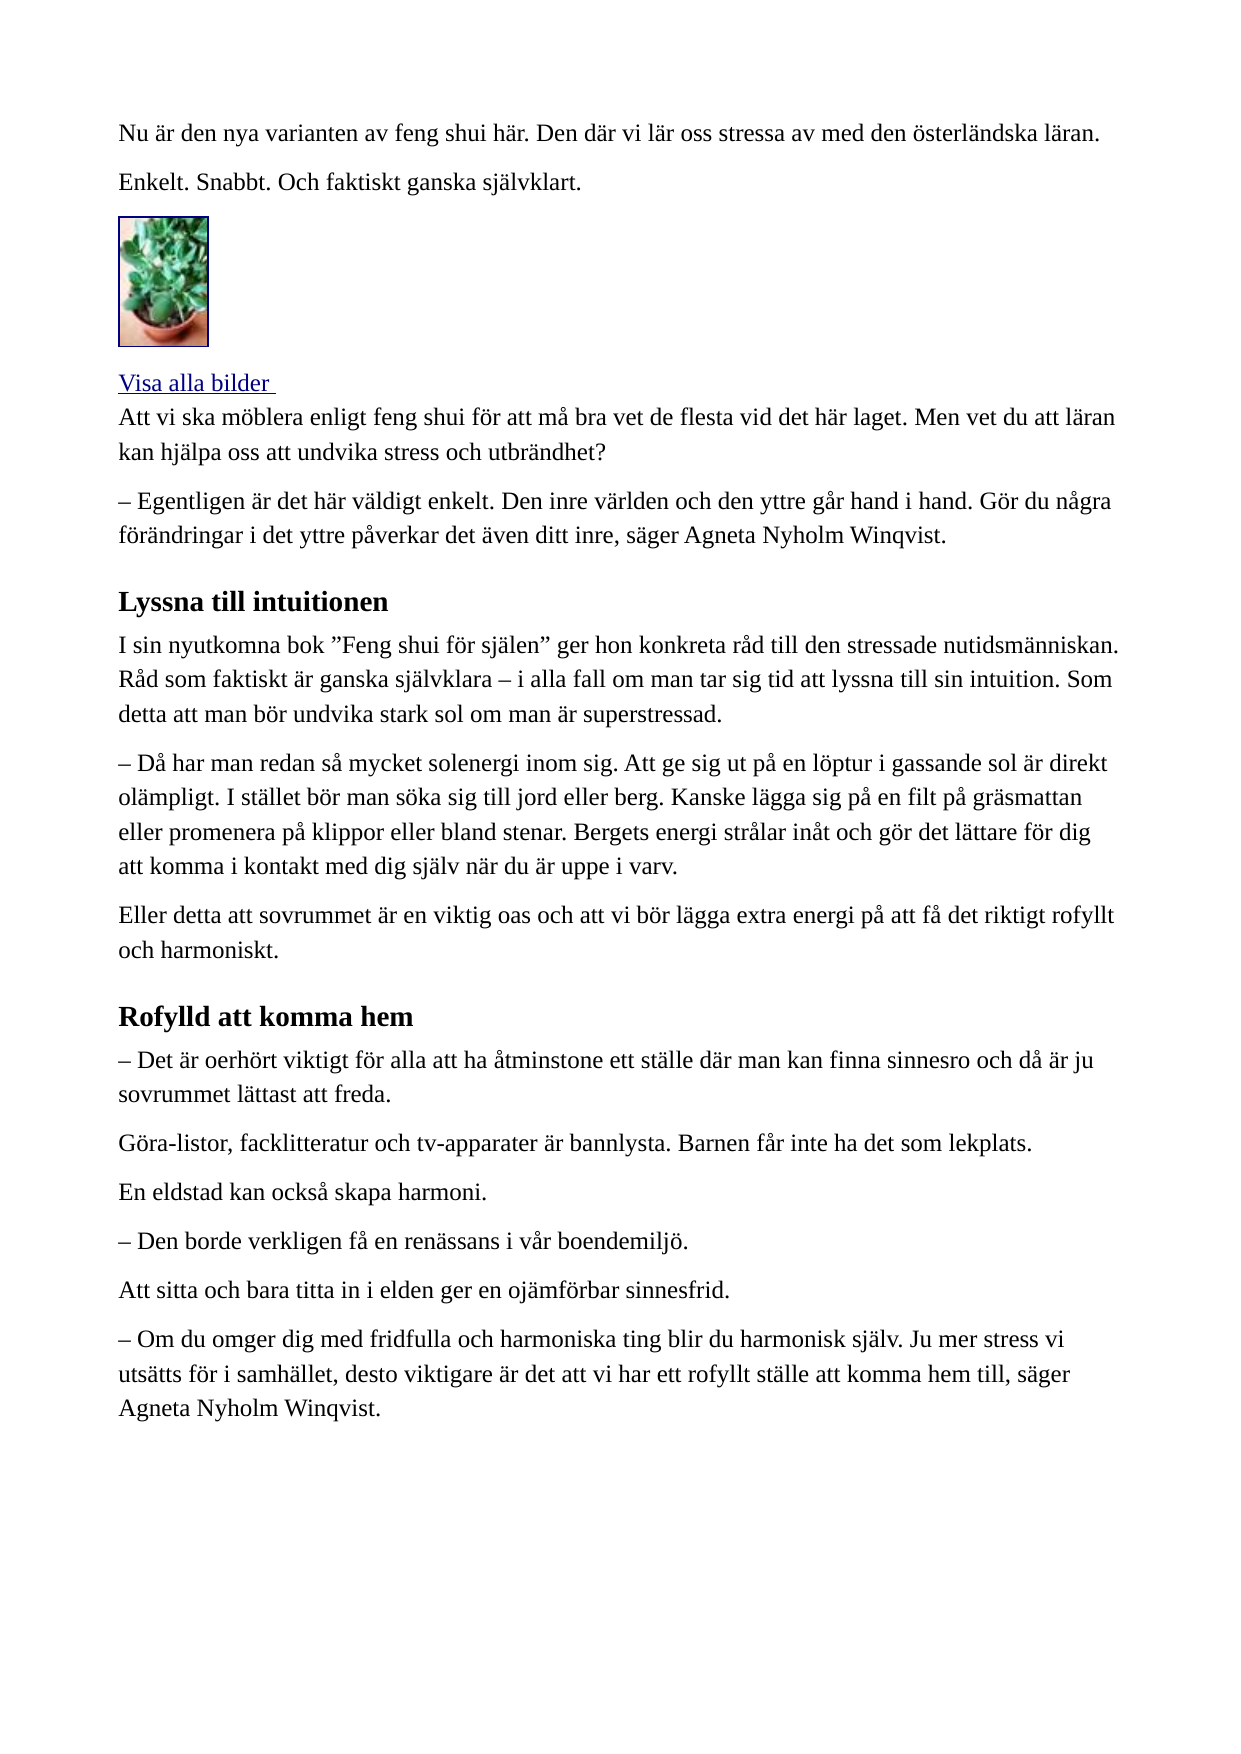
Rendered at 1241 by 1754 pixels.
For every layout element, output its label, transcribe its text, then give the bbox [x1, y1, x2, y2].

text Att sitta och bara titta in i elden ger en ojämförbar sinnesfrid. [118, 1275, 1122, 1304]
subtitle Rofylld att komma hem [118, 999, 1122, 1032]
picture [120, 218, 207, 346]
text Enkelt. Snabbt. Och faktiskt ganska självklart. [118, 167, 1122, 196]
text En eldstad kan också skapa harmoni. [118, 1177, 1122, 1206]
subtitle Lyssna till intuitionen [118, 584, 1122, 617]
text – Den borde verkligen få en renässans i vår boendemiljö. [118, 1226, 1122, 1255]
text – Om du omger dig med fridfulla och harmoniska ting blir du harmonisk själv. Ju mer stress vi utsätts för i samhället, desto viktigare är det att vi har ett rofyllt ställe att komma hem till, säger Agneta Nyholm Winqvist. [118, 1324, 1122, 1422]
text Nu är den nya varianten av feng shui här. Den där vi lär oss stressa av med den österländska läran. [118, 118, 1122, 147]
text Visa alla bilder [118, 368, 1122, 397]
text – Då har man redan så mycket solenergi inom sig. Att ge sig ut på en löptur i gassande sol är direkt olämpligt. I stället bör man söka sig till jord eller berg. Kanske lägga sig på en filt på gräsmattan eller promenera på klippor eller bland stenar. Bergets energi strålar inåt och gör det lättare för dig att komma i kontakt med dig själv när du är uppe i varv. [118, 748, 1122, 880]
text – Det är oerhört viktigt för alla att ha åtminstone ett ställe där man kan finna sinnesro och då är ju sovrummet lättast att freda. [118, 1045, 1122, 1108]
text Göra-listor, facklitteratur och tv-apparater är bannlysta. Barnen får inte ha det som lekplats. [118, 1128, 1122, 1157]
text I sin nyutkomna bok ”Feng shui för själen” ger hon konkreta råd till den stressade nutidsmänniskan. Råd som faktiskt är ganska självklara – i alla fall om man tar sig tid att lyssna till sin intuition. Som detta att man bör undvika stark sol om man är superstressad. [118, 630, 1122, 728]
text – Egentligen är det här väldigt enkelt. Den inre världen och den yttre går hand i hand. Gör du några förändringar i det yttre påverkar det även ditt inre, säger Agneta Nyholm Winqvist. [118, 486, 1122, 549]
text Att vi ska möblera enligt feng shui för att må bra vet de flesta vid det här laget. Men vet du att läran kan hjälpa oss att undvika stress och utbrändhet? [118, 402, 1122, 466]
text Eller detta att sovrummet är en viktig oas och att vi bör lägga extra energi på att få det riktigt rofyllt och harmoniskt. [118, 901, 1122, 964]
